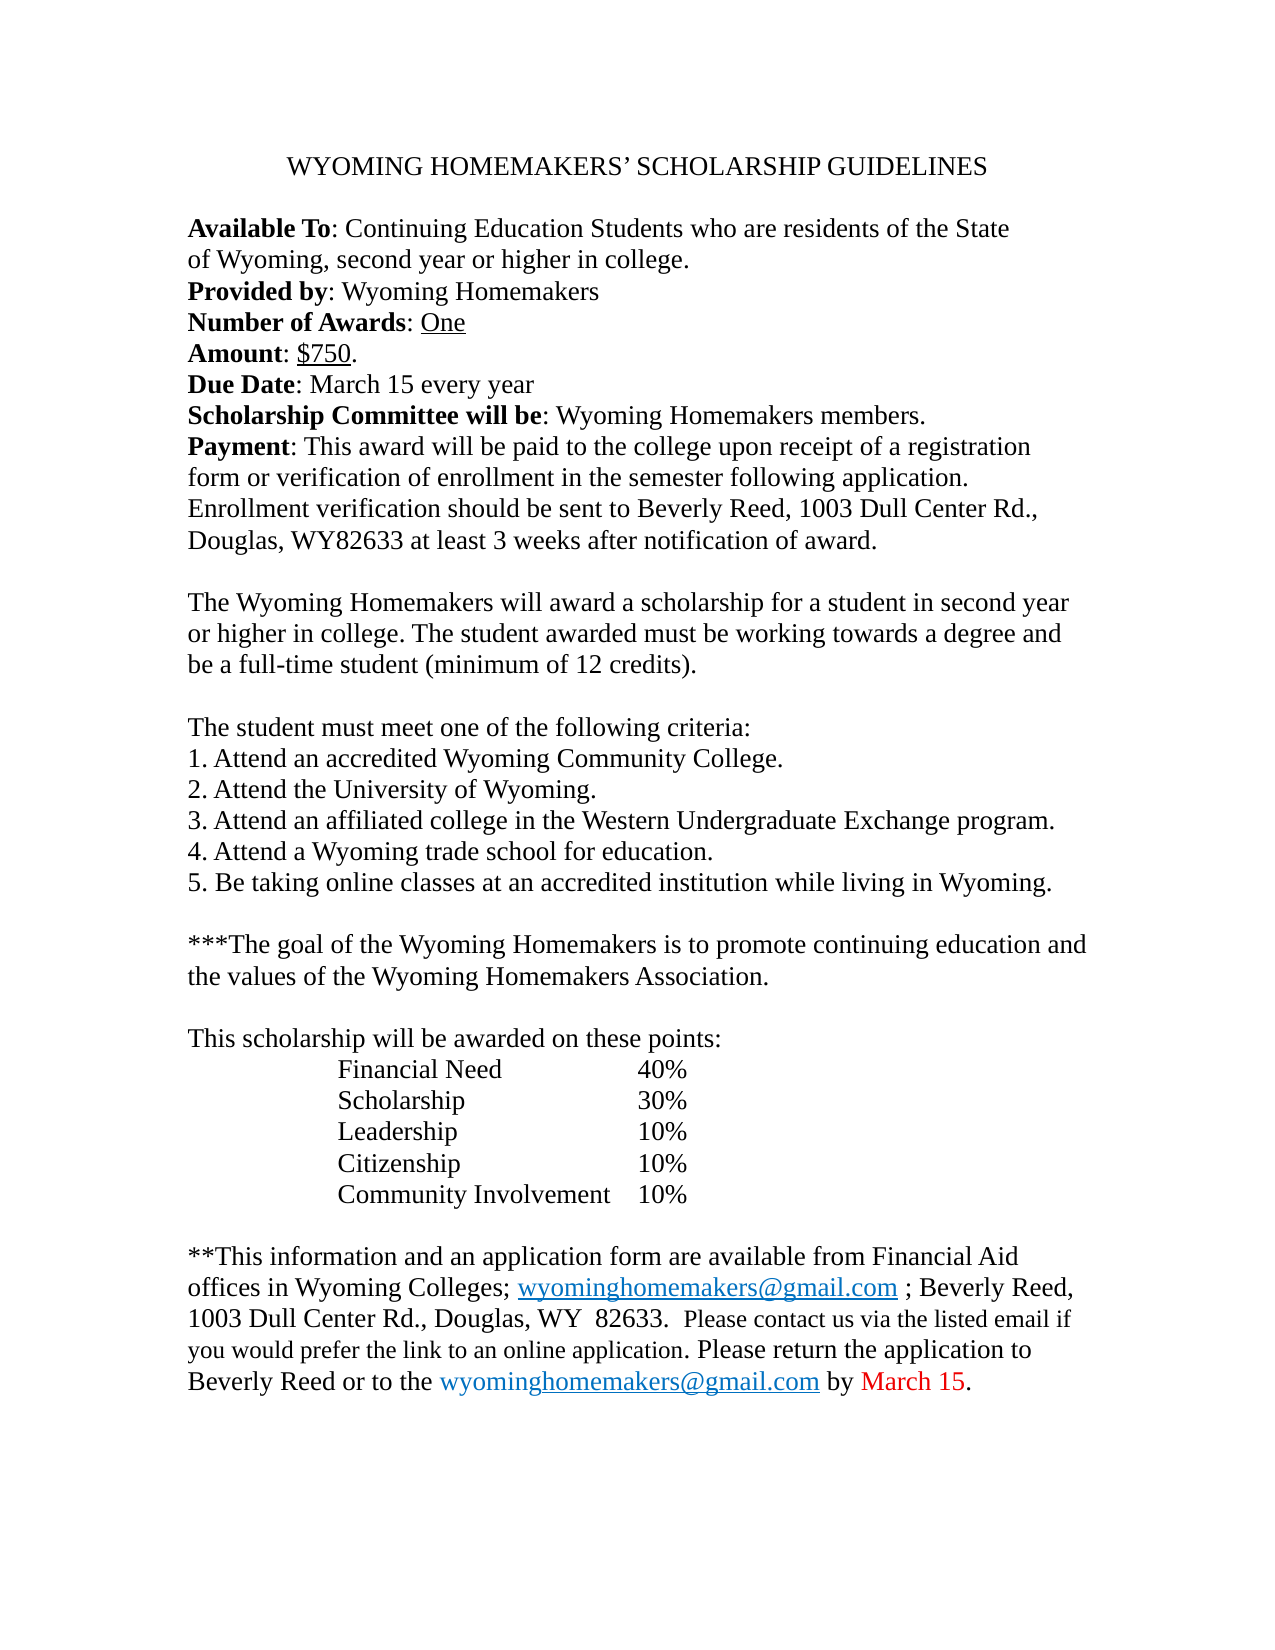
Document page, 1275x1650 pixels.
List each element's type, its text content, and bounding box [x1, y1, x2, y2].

text Provided by: Wyoming Homemakers [187, 274, 1087, 306]
text Amount: $750. [187, 337, 1087, 368]
text Community Involvement 10% [187, 1178, 1087, 1209]
text Payment: This award will be paid to the college upon receipt of a registration form or verification of enrollment in the semester following application. Enrollment verification should be sent to Beverly Reed, 1003 Dull Center Rd., Douglas, WY82633 at least 3 weeks after notification of award. [187, 430, 1087, 555]
text WYOMING HOMEMAKERS’ SCHOLARSHIP GUIDELINES [187, 150, 1087, 181]
text Citizenship 10% [187, 1147, 1087, 1178]
text ***The goal of the Wyoming Homemakers is to promote continuing education and the values of the Wyoming Homemakers Association. [187, 929, 1087, 991]
text Leadership 10% [187, 1116, 1087, 1147]
text Number of Awards: One [187, 306, 1087, 337]
text This scholarship will be awarded on these points: [187, 1022, 1087, 1053]
text Scholarship Committee will be: Wyoming Homemakers members. [187, 399, 1087, 430]
text 2. Attend the University of Wyoming. [187, 773, 1087, 804]
text Due Date: March 15 every year [187, 368, 1087, 399]
text 3. Attend an affiliated college in the Western Undergraduate Exchange program. [187, 804, 1087, 835]
text The Wyoming Homemakers will award a scholarship for a student in second year or higher in college. The student awarded must be working towards a degree and be a full-time student (minimum of 12 credits). [187, 586, 1087, 679]
text The student must meet one of the following criteria: [187, 711, 1087, 742]
text 1. Attend an accredited Wyoming Community College. [187, 742, 1087, 773]
text Scholarship 30% [262, 1084, 1087, 1116]
text Financial Need 40% [187, 1053, 1087, 1084]
text **This information and an application form are available from Financial Aid offices in Wyoming Colleges; wyominghomemakers@gmail.com ; Beverly Reed, 1003 Dull Center Rd., Douglas, WY 82633. Please contact us via the listed email if you would prefer the link to an online application. Please return the application to Beverly Reed or to the wyominghomemakers@gmail.com by March 15. [187, 1240, 1087, 1396]
text Available To: Continuing Education Students who are residents of the State of Wyoming, second year or higher in college. [187, 212, 1087, 274]
text 5. Be taking online classes at an accredited institution while living in Wyoming. [187, 866, 1087, 897]
text 4. Attend a Wyoming trade school for education. [187, 835, 1087, 866]
